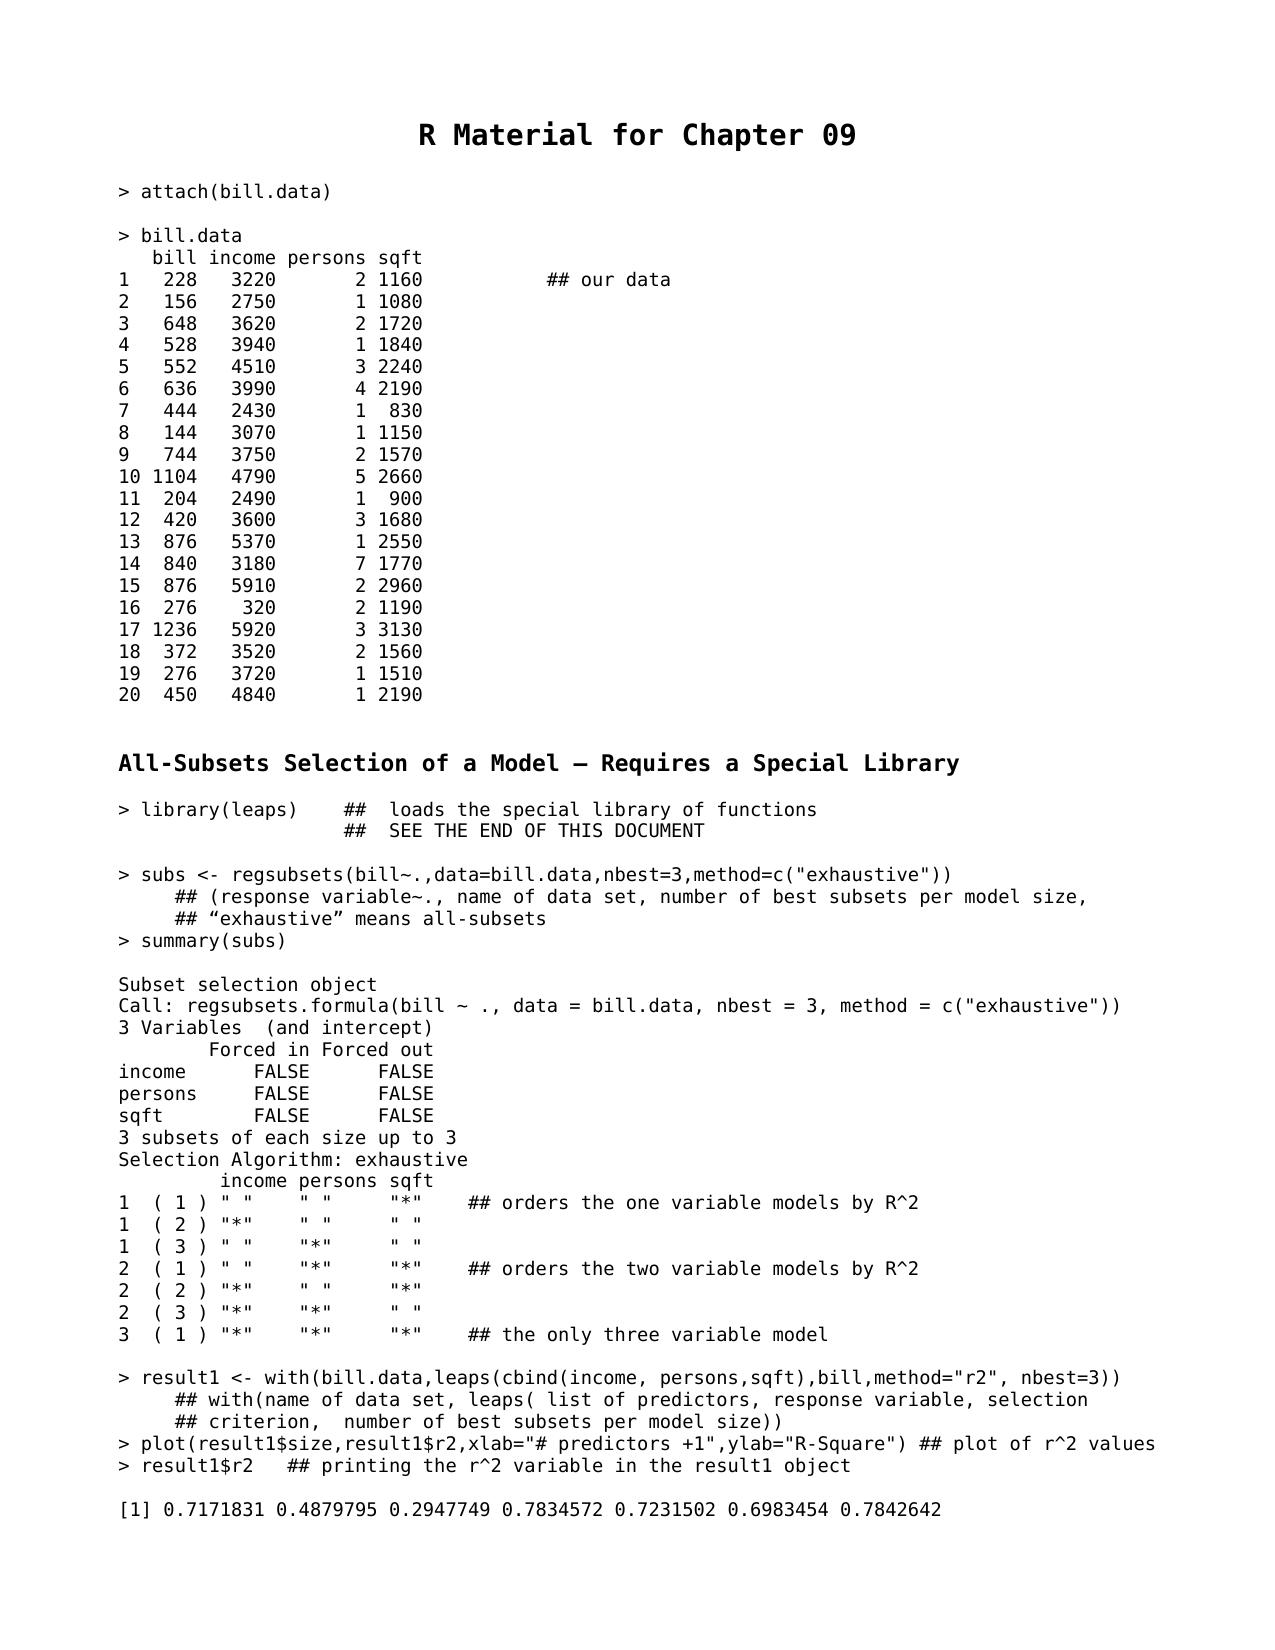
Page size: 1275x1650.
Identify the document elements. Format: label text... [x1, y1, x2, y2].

text 3 subsets of each size up to 3 [118, 1127, 1157, 1148]
text ## with(name of data set, leaps( list of predictors, response variable, selection [118, 1389, 1157, 1411]
text 17 1236 5920 3 3130 [118, 619, 1157, 641]
text > result1$r2 ## printing the r^2 variable in the result1 object [118, 1455, 1157, 1477]
text 1 228 3220 2 1160 ## our data [118, 269, 1157, 291]
text 18 372 3520 2 1560 [118, 641, 1157, 662]
text 7 444 2430 1 830 [118, 400, 1157, 422]
text 13 876 5370 1 2550 [118, 531, 1157, 553]
text 2 ( 3 ) "*" "*" " " [118, 1302, 1157, 1323]
text 5 552 4510 3 2240 [118, 356, 1157, 378]
text 4 528 3940 1 1840 [118, 334, 1157, 356]
text > summary(subs) [118, 930, 1157, 952]
text > plot(result1$size,result1$r2,xlab="# predictors +1",ylab="R-Square") ## plot of r^2 values [118, 1433, 1157, 1455]
text > attach(bill.data) [118, 181, 1157, 203]
text sqft FALSE FALSE [118, 1105, 1157, 1127]
text [1] 0.7171831 0.4879795 0.2947749 0.7834572 0.7231502 0.6983454 0.7842642 [118, 1498, 1157, 1520]
text income FALSE FALSE [118, 1061, 1157, 1083]
text bill income persons sqft [118, 247, 1157, 269]
text 14 840 3180 7 1770 [118, 553, 1157, 575]
text Selection Algorithm: exhaustive [118, 1148, 1157, 1170]
text 1 ( 1 ) " " " " "*" ## orders the one variable models by R^2 [118, 1192, 1157, 1214]
text 3 648 3620 2 1720 [118, 312, 1157, 334]
text All-Subsets Selection of a Model – Requires a Special Library [118, 750, 1157, 777]
text 6 636 3990 4 2190 [118, 378, 1157, 400]
text R Material for Chapter 09 [118, 118, 1157, 152]
text > library(leaps) ## loads the special library of functions [118, 798, 1157, 820]
text 19 276 3720 1 1510 [118, 662, 1157, 684]
text ## SEE THE END OF THIS DOCUMENT [118, 820, 1157, 842]
text 2 ( 1 ) " " "*" "*" ## orders the two variable models by R^2 [118, 1258, 1157, 1280]
text 15 876 5910 2 2960 [118, 575, 1157, 597]
text ## criterion, number of best subsets per model size)) [118, 1411, 1157, 1433]
text 2 ( 2 ) "*" " " "*" [118, 1280, 1157, 1302]
text 12 420 3600 3 1680 [118, 509, 1157, 531]
text Subset selection object [118, 973, 1157, 995]
text > subs <- regsubsets(bill~.,data=bill.data,nbest=3,method=c("exhaustive")) [118, 864, 1157, 886]
text 3 Variables (and intercept) [118, 1017, 1157, 1039]
text persons FALSE FALSE [118, 1083, 1157, 1105]
text Call: regsubsets.formula(bill ~ ., data = bill.data, nbest = 3, method = c("exhaustive")) [118, 995, 1157, 1017]
text 2 156 2750 1 1080 [118, 291, 1157, 312]
text ## (response variable~., name of data set, number of best subsets per model size, [118, 886, 1157, 908]
text 1 ( 2 ) "*" " " " " [118, 1214, 1157, 1236]
text 11 204 2490 1 900 [118, 487, 1157, 509]
text 10 1104 4790 5 2660 [118, 466, 1157, 487]
text Forced in Forced out [118, 1039, 1157, 1061]
text 9 744 3750 2 1570 [118, 444, 1157, 466]
text > bill.data [118, 225, 1157, 247]
text 3 ( 1 ) "*" "*" "*" ## the only three variable model [118, 1323, 1157, 1345]
text 16 276 320 2 1190 [118, 597, 1157, 619]
text income persons sqft [118, 1170, 1157, 1192]
text > result1 <- with(bill.data,leaps(cbind(income, persons,sqft),bill,method="r2", nbest=3)) [118, 1367, 1157, 1389]
text 20 450 4840 1 2190 [118, 684, 1157, 706]
text 1 ( 3 ) " " "*" " " [118, 1236, 1157, 1258]
text 8 144 3070 1 1150 [118, 422, 1157, 444]
text ## “exhaustive” means all-subsets [118, 908, 1157, 930]
